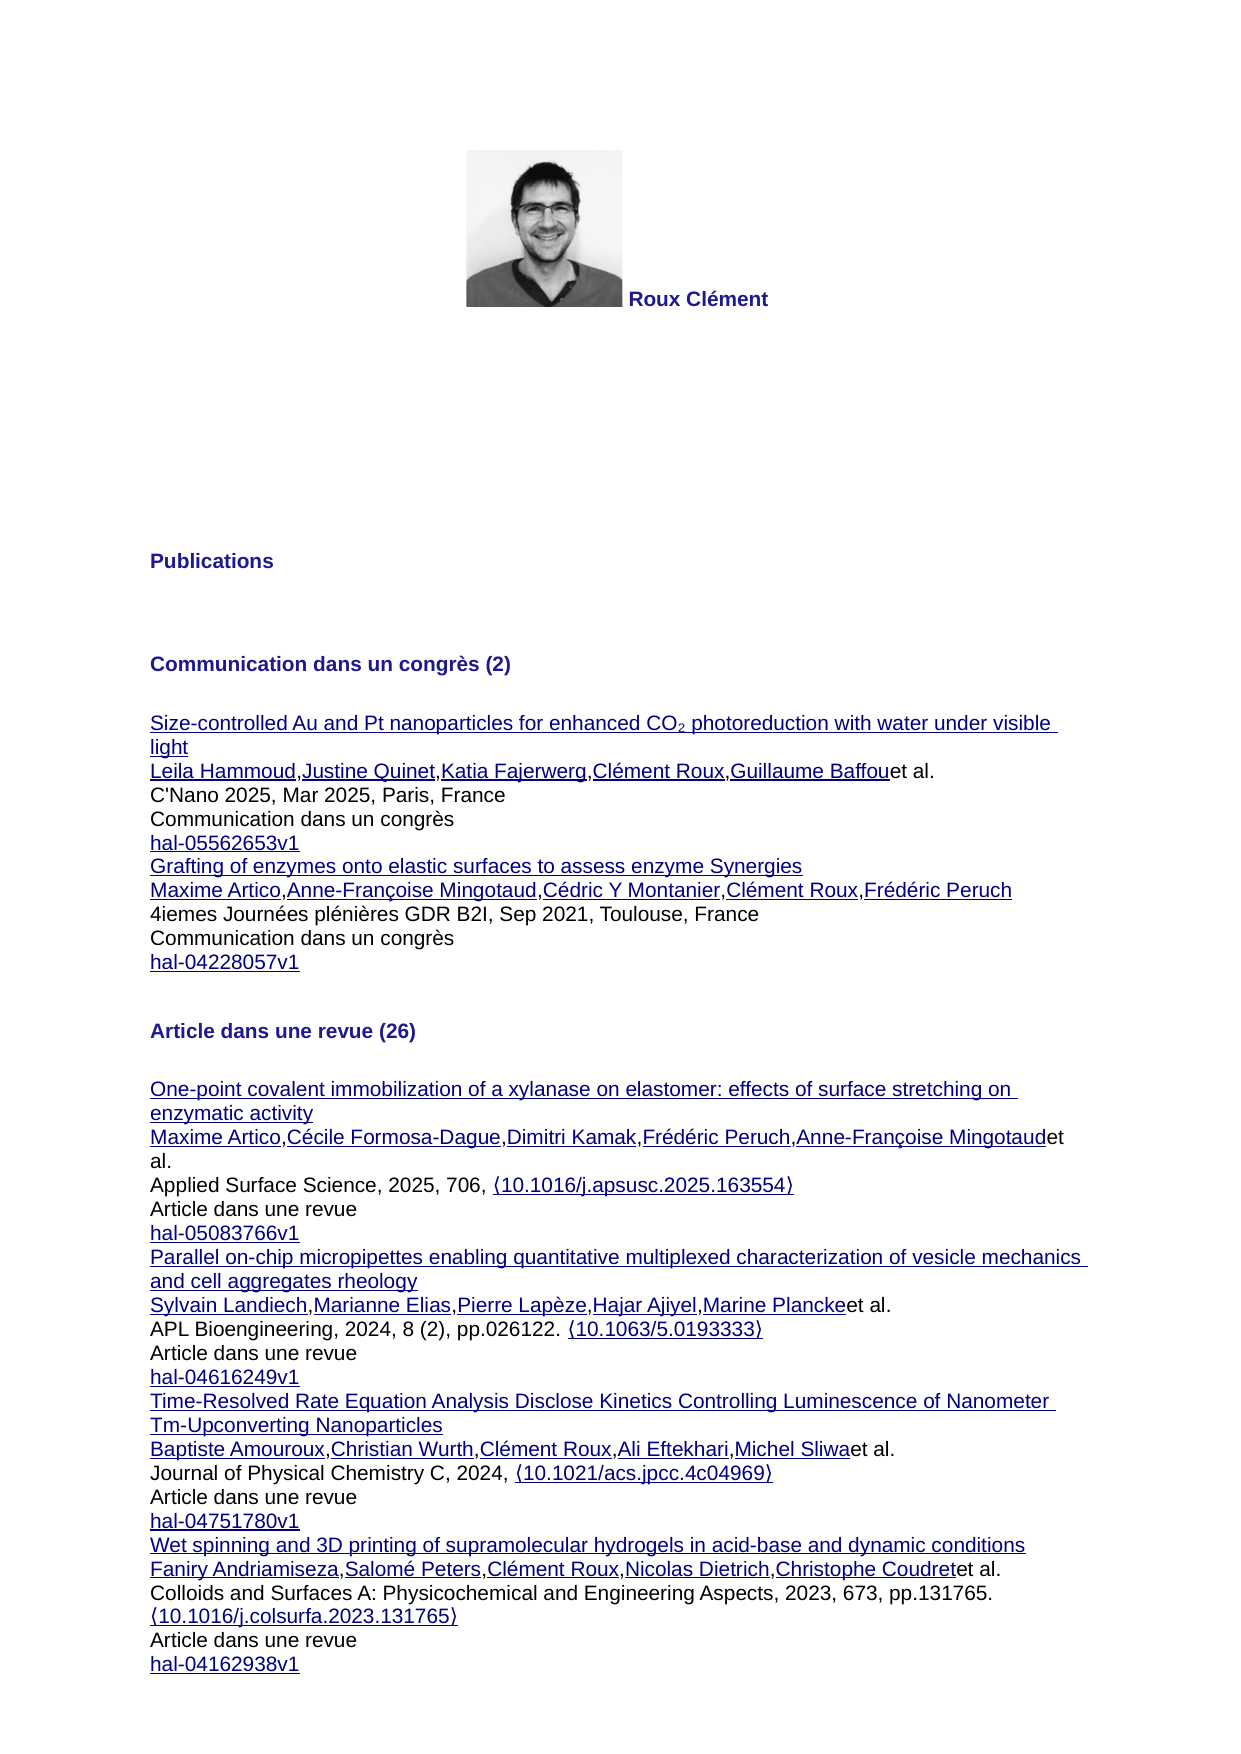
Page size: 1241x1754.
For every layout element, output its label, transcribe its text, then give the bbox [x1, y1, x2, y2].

subtitle Communication dans un congrès (2) [150, 652, 1090, 676]
subtitle Publications [150, 549, 1090, 573]
table_cell Wet spinning and 3D printing of supramolecular hydrogels in acid-base and dynamic conditions Faniry Andriamiseza,Salomé Peters,Clément Roux,Nicolas Dietrich,Christophe Coudretet al. Colloids and Surfaces A: Physicochemical and Engineering Aspects, 2023, 673, pp.131765. ⟨10.1016/j.colsurfa.2023.131765⟩ Article dans une revue hal-04162938v1 [150, 1533, 1090, 1676]
table_header Size-controlled Au and Pt nanoparticles for enhanced CO₂ photoreduction with water under visible light Leila Hammoud,Justine Quinet,Katia Fajerwerg,Clément Roux,Guillaume Baffouet al. C'Nano 2025, Mar 2025, Paris, France Communication dans un congrès hal-05562653v1 [150, 711, 1090, 854]
table_cell Time-Resolved Rate Equation Analysis Disclose Kinetics Controlling Luminescence of Nanometer Tm-Upconverting Nanoparticles Baptiste Amouroux,Christian Wurth,Clément Roux,Ali Eftekhari,Michel Sliwaet al. Journal of Physical Chemistry C, 2024, ⟨10.1021/acs.jpcc.4c04969⟩ Article dans une revue hal-04751780v1 [150, 1389, 1090, 1532]
table_cell Grafting of enzymes onto elastic surfaces to assess enzyme Synergies Maxime Artico,Anne-Françoise Mingotaud,Cédric Y Montanier,Clément Roux,Frédéric Peruch 4iemes Journées plénières GDR B2I, Sep 2021, Toulouse, France Communication dans un congrès hal-04228057v1 [150, 854, 1090, 974]
subtitle Article dans une revue (26) [150, 1019, 1090, 1043]
subtitle Roux Clément [150, 150, 1090, 311]
table_header One-point covalent immobilization of a xylanase on elastomer: effects of surface stretching on enzymatic activity Maxime Artico,Cécile Formosa-Dague,Dimitri Kamak,Frédéric Peruch,Anne-Françoise Mingotaudet al. Applied Surface Science, 2025, 706, ⟨10.1016/j.apsusc.2025.163554⟩ Article dans une revue hal-05083766v1 [150, 1077, 1090, 1245]
picture [466, 150, 623, 307]
table_cell Parallel on-chip micropipettes enabling quantitative multiplexed characterization of vesicle mechanics and cell aggregates rheology Sylvain Landiech,Marianne Elias,Pierre Lapèze,Hajar Ajiyel,Marine Planckeet al. APL Bioengineering, 2024, 8 (2), pp.026122. ⟨10.1063/5.0193333⟩ Article dans une revue hal-04616249v1 [150, 1245, 1090, 1389]
